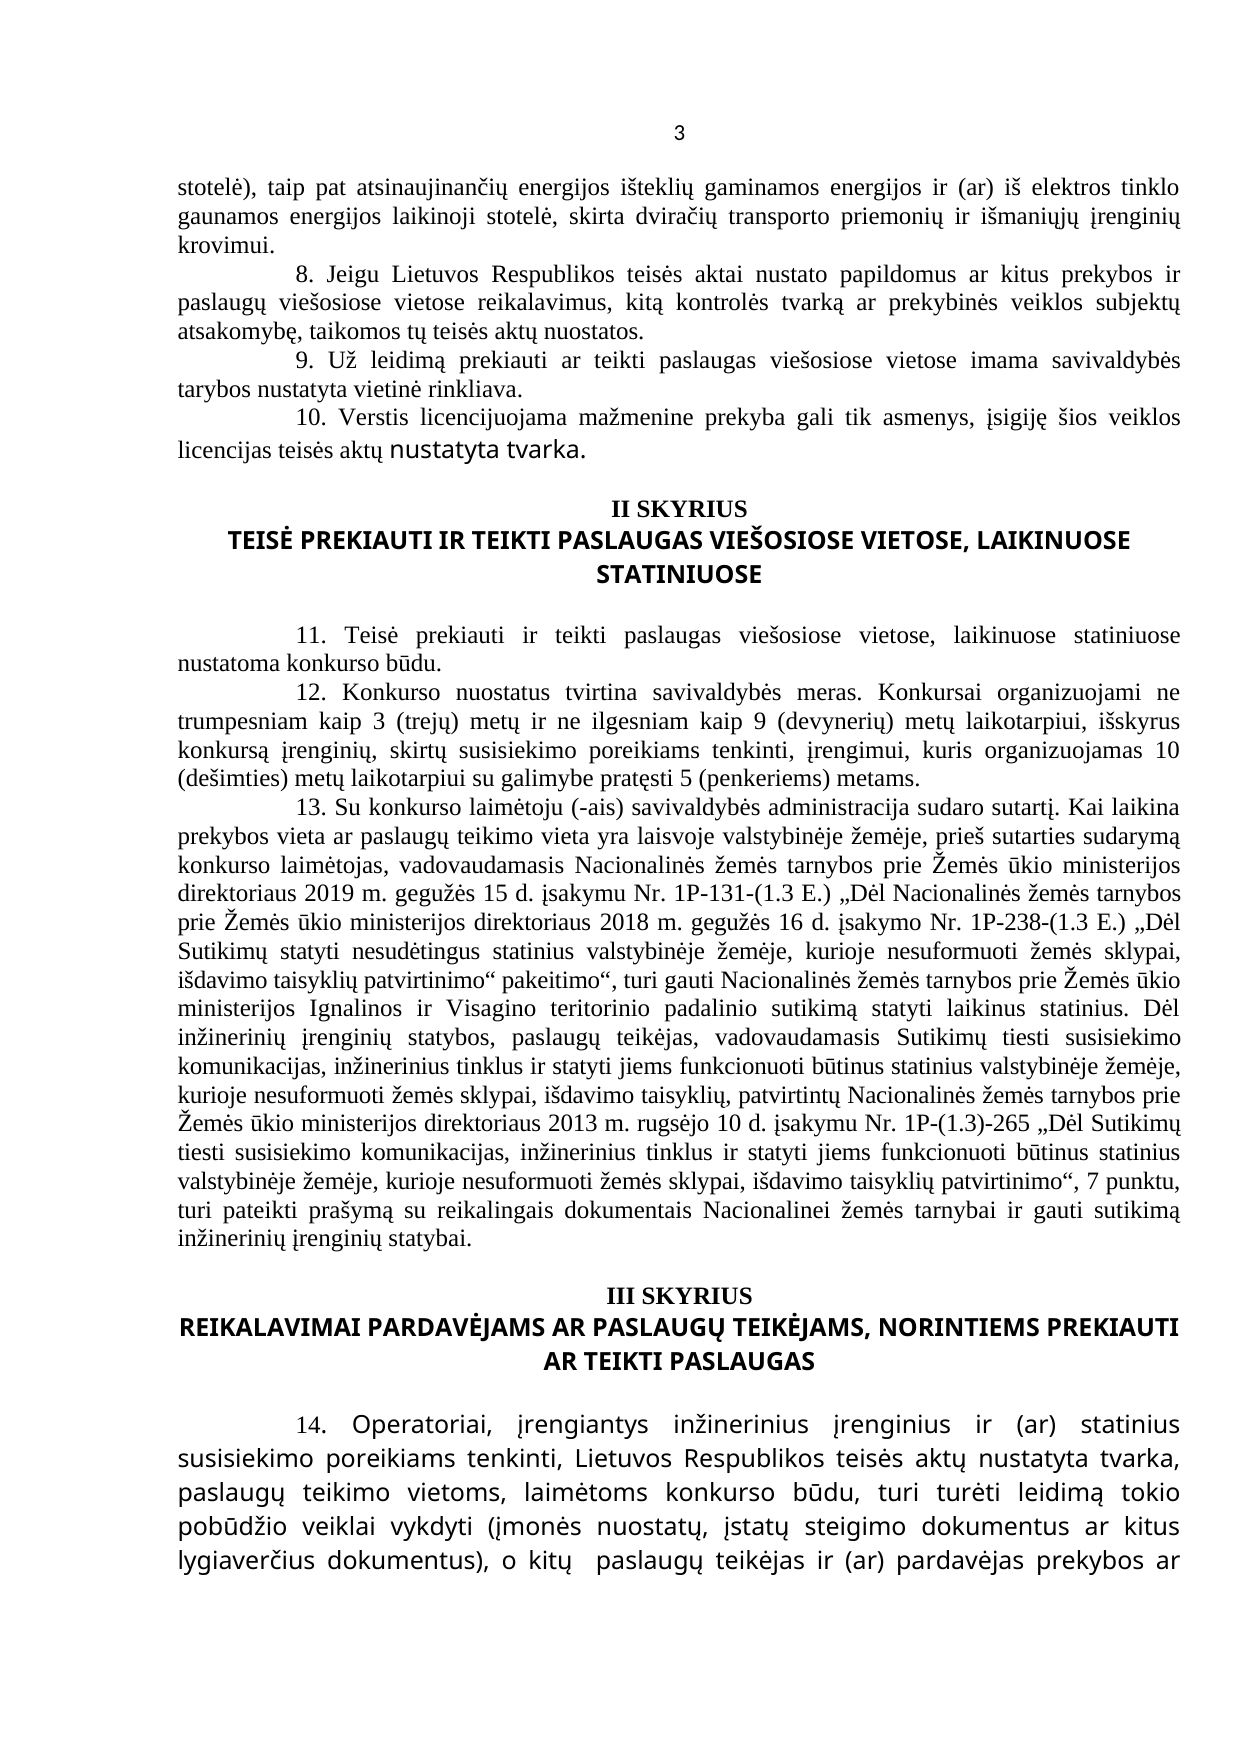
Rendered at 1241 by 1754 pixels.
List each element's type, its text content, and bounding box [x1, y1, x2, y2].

text III SKYRIUS [177, 1281, 1181, 1310]
text 13. Su konkurso laimėtoju (-ais) savivaldybės administracija sudaro sutartį. Kai laikina prekybos vieta ar paslaugų teikimo vieta yra laisvoje valstybinėje žemėje, prieš sutarties sudarymą konkurso laimėtojas, vadovaudamasis Nacionalinės žemės tarnybos prie Žemės ūkio ministerijos direktoriaus 2019 m. gegužės 15 d. įsakymu Nr. 1P-131-(1.3 E.) „Dėl Nacionalinės žemės tarnybos prie Žemės ūkio ministerijos direktoriaus 2018 m. gegužės 16 d. įsakymo Nr. 1P-238-(1.3 E.) „Dėl Sutikimų statyti nesudėtingus statinius valstybinėje žemėje, kurioje nesuformuoti žemės sklypai, išdavimo taisyklių patvirtinimo“ pakeitimo“, turi gauti Nacionalinės žemės tarnybos prie Žemės ūkio ministerijos Ignalinos ir Visagino teritorinio padalinio sutikimą statyti laikinus statinius. Dėl inžinerinių įrenginių statybos, paslaugų teikėjas, vadovaudamasis Sutikimų tiesti susisiekimo komunikacijas, inžinerinius tinklus ir statyti jiems funkcionuoti būtinus statinius valstybinėje žemėje, kurioje nesuformuoti žemės sklypai, išdavimo taisyklių, patvirtintų Nacionalinės žemės tarnybos prie Žemės ūkio ministerijos direktoriaus 2013 m. rugsėjo 10 d. įsakymu Nr. 1P-(1.3)-265 „Dėl Sutikimų tiesti susisiekimo komunikacijas, inžinerinius tinklus ir statyti jiems funkcionuoti būtinus statinius valstybinėje žemėje, kurioje nesuformuoti žemės sklypai, išdavimo taisyklių patvirtinimo“, 7 punktu, turi pateikti prašymą su reikalingais dokumentais Nacionalinei žemės tarnybai ir gauti sutikimą inžinerinių įrenginių statybai. [177, 792, 1181, 1252]
text 9. Už leidimą prekiauti ar teikti paslaugas viešosiose vietose imama savivaldybės tarybos nustatyta vietinė rinkliava. [177, 345, 1181, 402]
text 14. Operatoriai, įrengiantys inžinerinius įrenginius ir (ar) statinius susisiekimo poreikiams tenkinti, Lietuvos Respublikos teisės aktų nustatyta tvarka, paslaugų teikimo vietoms, laimėtoms konkurso būdu, turi turėti leidimą tokio pobūdžio veiklai vykdyti (įmonės nuostatų, įstatų steigimo dokumentus ar kitus lygiaverčius dokumentus), o kitų paslaugų teikėjas ir (ar) pardavėjas prekybos ar [177, 1407, 1181, 1577]
text II SKYRIUS [177, 494, 1181, 523]
text 8. Jeigu Lietuvos Respublikos teisės aktai nustato papildomus ar kitus prekybos ir paslaugų viešosiose vietose reikalavimus, kitą kontrolės tvarką ar prekybinės veiklos subjektų atsakomybę, taikomos tų teisės aktų nuostatos. [177, 259, 1181, 345]
text REIKALAVIMAI PARDAVĖJAMS AR PASLAUGŲ TEIKĖJAMS, NORINTIEMS PREKIAUTI AR TEIKTI PASLAUGAS [177, 1310, 1181, 1378]
text 12. Konkurso nuostatus tvirtina savivaldybės meras. Konkursai organizuojami ne trumpesniam kaip 3 (trejų) metų ir ne ilgesniam kaip 9 (devynerių) metų laikotarpiui, išskyrus konkursą įrenginių, skirtų susisiekimo poreikiams tenkinti, įrengimui, kuris organizuojamas 10 (dešimties) metų laikotarpiui su galimybe pratęsti 5 (penkeriems) metams. [177, 677, 1181, 792]
text 10. Verstis licencijuojama mažmenine prekyba gali tik asmenys, įsigiję šios veiklos licencijas teisės aktų nustatyta tvarka. [177, 402, 1181, 465]
text stotelė), taip pat atsinaujinančių energijos išteklių gaminamos energijos ir (ar) iš elektros tinklo gaunamos energijos laikinoji stotelė, skirta dviračių transporto priemonių ir išmaniųjų įrenginių krovimui. [177, 172, 1181, 259]
text TEISĖ PREKIAUTI IR TEIKTI PASLAUGAS VIEŠOSIOSE VIETOSE, LAIKINUOSE STATINIUOSE [177, 523, 1181, 591]
text 11. Teisė prekiauti ir teikti paslaugas viešosiose vietose, laikinuose statiniuose nustatoma konkurso būdu. [177, 620, 1181, 677]
